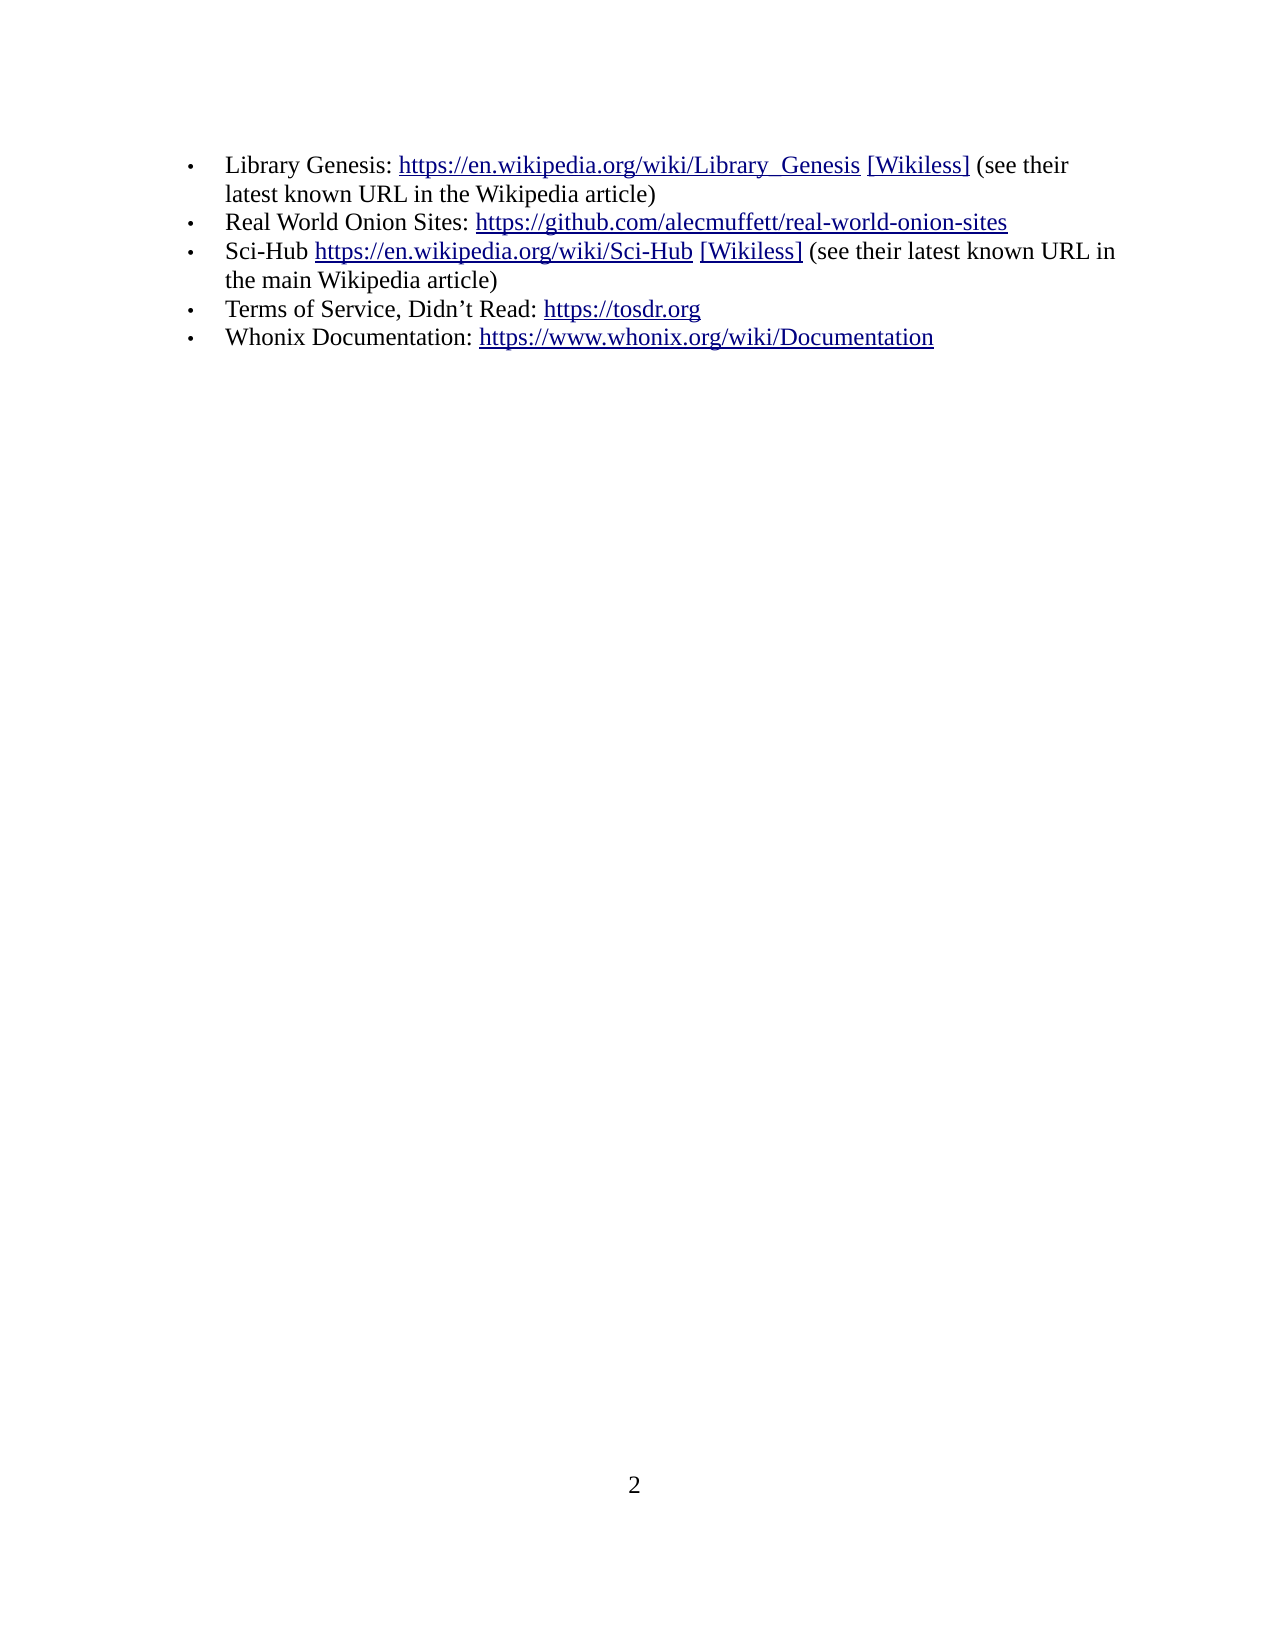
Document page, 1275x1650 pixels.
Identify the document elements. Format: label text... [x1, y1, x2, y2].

list Library Genesis: https://en.wikipedia.org/wiki/Library_Genesis [Wikiless] (see their latest known URL in the Wikipedia article) [187, 150, 1125, 207]
list Whonix Documentation: https://www.whonix.org/wiki/Documentation [187, 322, 1125, 351]
list Terms of Service, Didn’t Read: https://tosdr.org [187, 294, 1125, 322]
list Sci-Hub https://en.wikipedia.org/wiki/Sci-Hub [Wikiless] (see their latest known URL in the main Wikipedia article) [187, 236, 1125, 294]
list Real World Onion Sites: https://github.com/alecmuffett/real-world-onion-sites [187, 207, 1125, 236]
